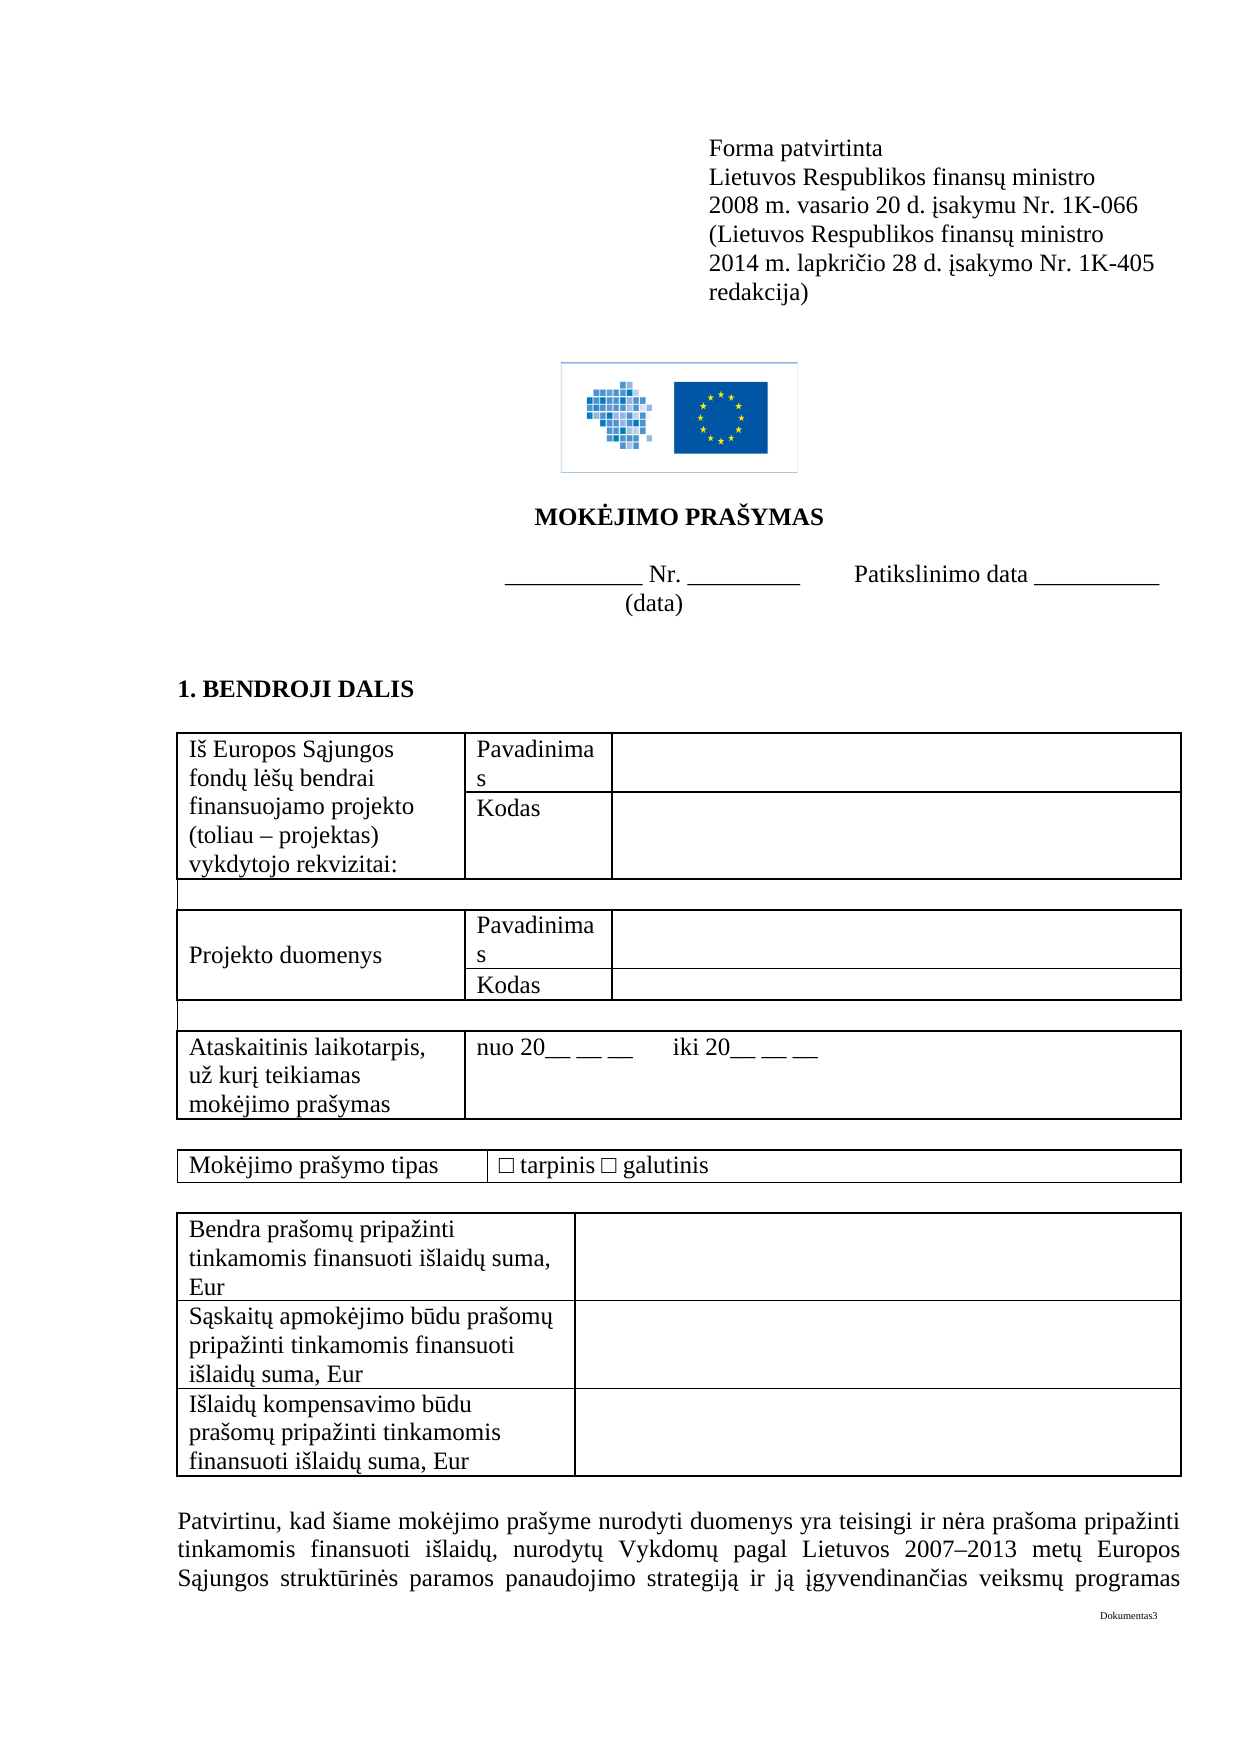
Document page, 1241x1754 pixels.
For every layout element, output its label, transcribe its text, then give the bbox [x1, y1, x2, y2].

table_cell Išlaidų kompensavimo būdu prašomų pripažinti tinkamomis finansuoti išlaidų suma, Eur [178, 1389, 574, 1475]
table_cell [613, 793, 1180, 878]
table_cell Projekto duomenys [178, 911, 464, 999]
table_cell nuo 20__ __ __ [466, 1032, 661, 1118]
table_cell Ataskaitinis laikotarpis, už kurį teikiamas mokėjimo prašymas [178, 1032, 464, 1118]
table_header Bendra prašomų pripažinti tinkamomis finansuoti išlaidų suma, Eur [178, 1214, 574, 1300]
table_header Iš Europos Sąjungos fondų lėšų bendrai finansuojamo projekto (toliau – projektas) vykdytojo rekvizitai: [178, 734, 464, 878]
text 1. BENDROJI DALIS [177, 674, 1181, 703]
table_header Pavadinimas [466, 734, 611, 791]
table_cell Pavadinimas [466, 911, 611, 968]
table_header [613, 734, 1180, 791]
table_cell Kodas [466, 793, 611, 878]
table_header ___________ Nr. _________ (data) [463, 559, 843, 617]
table_cell [576, 1301, 1180, 1388]
table_cell Sąskaitų apmokėjimo būdu prašomų pripažinti tinkamomis finansuoti išlaidų suma, Eur [178, 1301, 574, 1388]
table_cell [613, 969, 1180, 999]
table_header Mokėjimo prašymo tipas [178, 1151, 487, 1182]
table_header □ tarpinis □ galutinis [488, 1151, 1180, 1182]
table_header [177, 559, 462, 617]
text Forma patvirtinta [709, 133, 1181, 162]
text 2008 m. vasario 20 d. įsakymu Nr. 1K-066 [709, 190, 1181, 219]
table_cell Kodas [466, 969, 611, 999]
text 2014 m. lapkričio 28 d. įsakymo Nr. 1K-405 redakcija) [709, 248, 1181, 305]
table_cell [178, 880, 1181, 908]
text (Lietuvos Respublikos finansų ministro [709, 219, 1181, 248]
text MOKĖJIMO PRAŠYMAS [177, 502, 1181, 531]
text Patvirtinu, kad šiame mokėjimo prašyme nurodyti duomenys yra teisingi ir nėra prašoma pripažinti tinkamomis finansuoti išlaidų, nurodytų Vykdomų pagal Lietuvos 2007–2013 metų Europos Sąjungos struktūrinės paramos panaudojimo strategiją ir ją įgyvendinančias veiksmų programas [177, 1506, 1181, 1592]
table_cell iki 20__ __ __ [661, 1032, 1180, 1118]
table_header Patikslinimo data __________ [843, 559, 1181, 617]
text Lietuvos Respublikos finansų ministro [709, 162, 1181, 190]
table_header [576, 1214, 1180, 1300]
table_cell [613, 911, 1180, 968]
table_cell [178, 1001, 1181, 1030]
table_cell [576, 1389, 1180, 1475]
